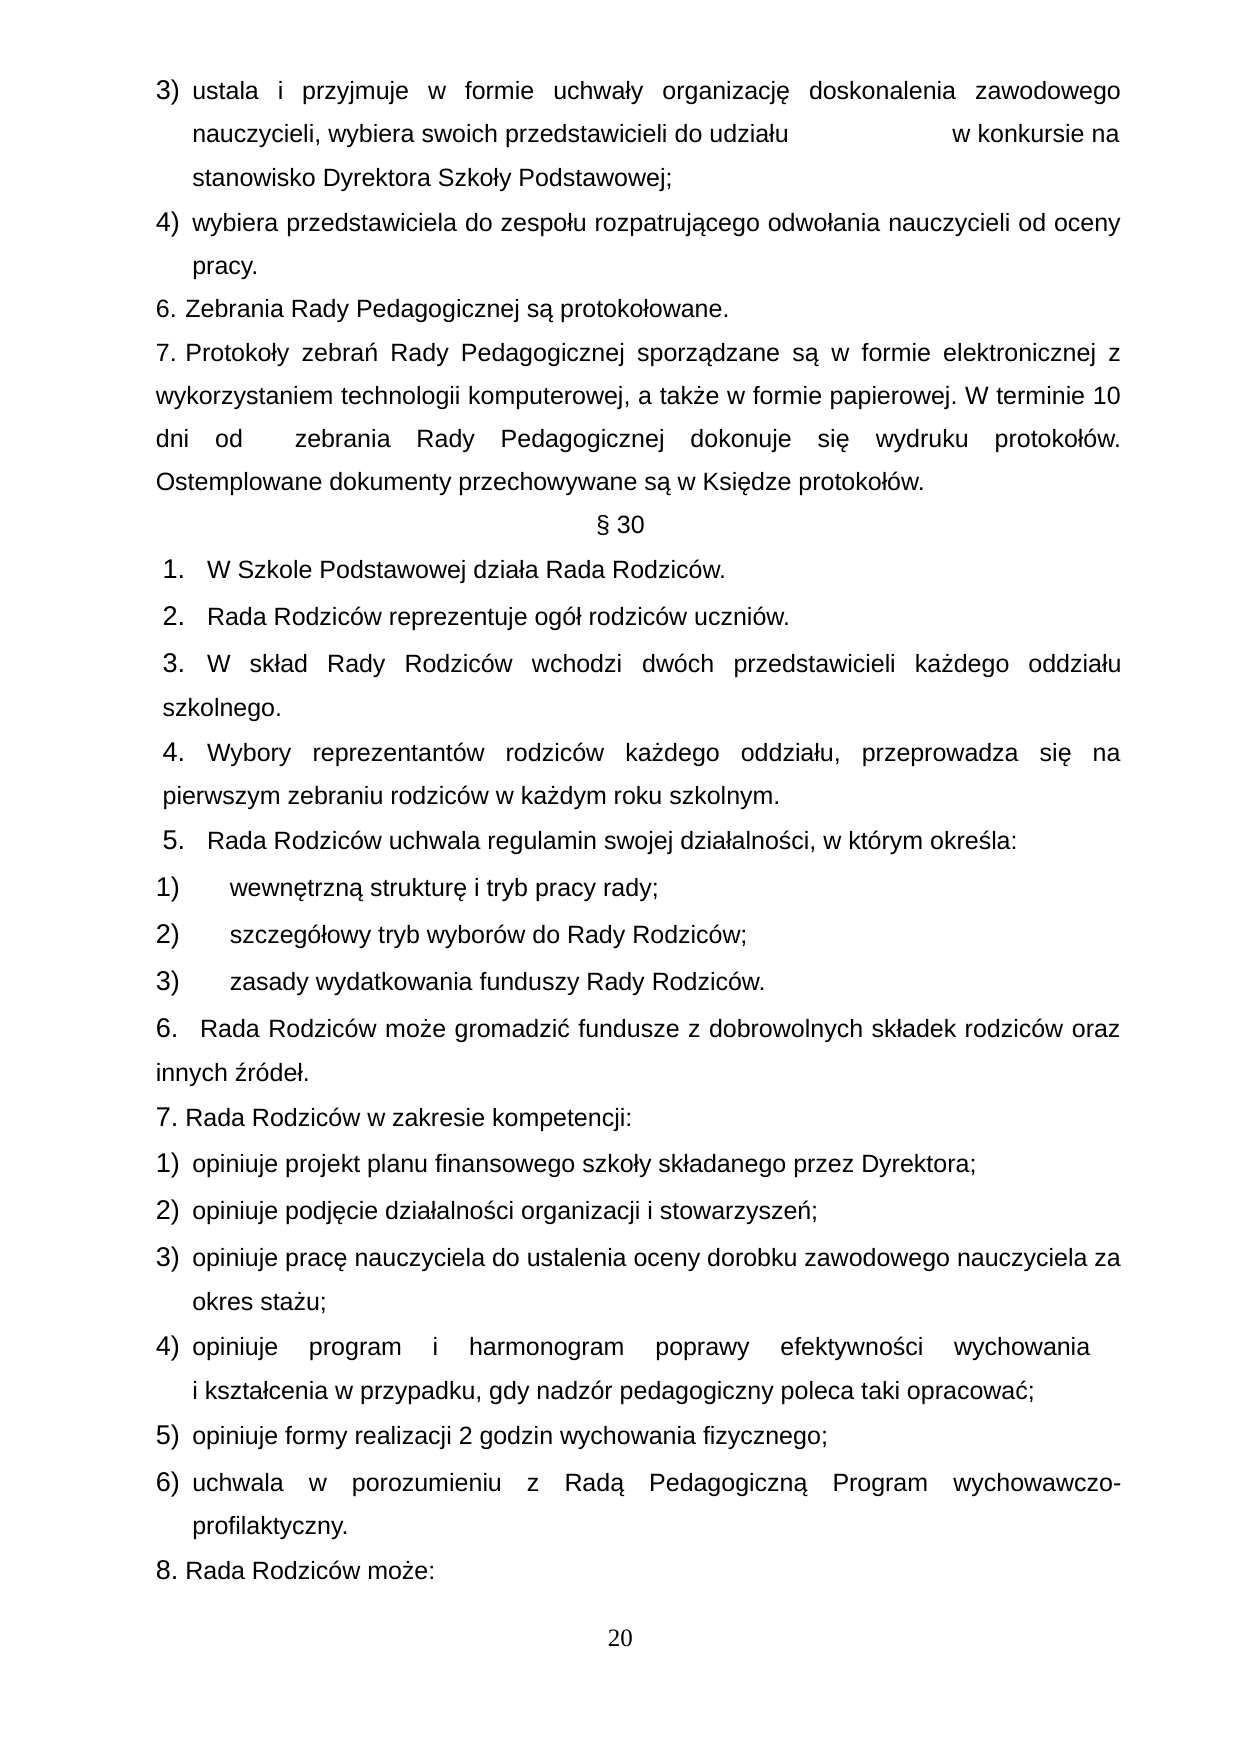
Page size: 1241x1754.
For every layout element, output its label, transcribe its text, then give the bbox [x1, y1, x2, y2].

list opiniuje podjęcie działalności organizacji i stowarzyszeń; [156, 1194, 1122, 1226]
list Rada Rodziców może gromadzić fundusze z dobrowolnych składek rodziców oraz innych źródeł. [156, 1012, 1122, 1086]
list opiniuje projekt planu finansowego szkoły składanego przez Dyrektora; [156, 1147, 1122, 1179]
text § 30 [118, 510, 1122, 539]
list Wybory reprezentantów rodziców każdego oddziału, przeprowadza się na pierwszym zebraniu rodziców w każdym roku szkolnym. [162, 736, 1122, 810]
list Protokoły zebrań Rady Pedagogicznej sporządzane są w formie elektronicznej z wykorzystaniem technologii komputerowej, a także w formie papierowej. W terminie 10 dni od zebrania Rady Pedagogicznej dokonuje się wydruku protokołów. Ostemplowane dokumenty przechowywane są w Księdze protokołów. [156, 337, 1122, 496]
list ustala i przyjmuje w formie uchwały organizację doskonalenia zawodowego nauczycieli, wybiera swoich przedstawicieli do udziału w konkursie na stanowisko Dyrektora Szkoły Podstawowej; [156, 74, 1122, 191]
list Rada Rodziców uchwala regulamin swojej działalności, w którym określa: [162, 824, 1122, 856]
list opiniuje program i harmonogram poprawy efektywności wychowania i kształcenia w przypadku, gdy nadzór pedagogiczny poleca taki opracować; [156, 1330, 1122, 1404]
list opiniuje formy realizacji 2 godzin wychowania fizycznego; [156, 1419, 1122, 1450]
list Zebrania Rady Pedagogicznej są protokołowane. [156, 294, 1122, 323]
list wewnętrzną strukturę i tryb pracy rady; [156, 871, 1122, 902]
list Rada Rodziców reprezentuje ogół rodziców uczniów. [162, 600, 1122, 631]
list szczegółowy tryb wyborów do Rady Rodziców; [156, 918, 1122, 949]
list Rada Rodziców może: [156, 1554, 1122, 1586]
list wybiera przedstawiciela do zespołu rozpatrującego odwołania nauczycieli od oceny pracy. [156, 206, 1122, 280]
list opiniuje pracę nauczyciela do ustalenia oceny dorobku zawodowego nauczyciela za okres stażu; [156, 1241, 1122, 1316]
list zasady wydatkowania funduszy Rady Rodziców. [156, 965, 1122, 996]
list uchwala w porozumieniu z Radą Pedagogiczną Program wychowawczo-profilaktyczny. [156, 1466, 1122, 1540]
list Rada Rodziców w zakresie kompetencji: [156, 1101, 1122, 1132]
list W Szkole Podstawowej działa Rada Rodziców. [162, 553, 1122, 584]
list W skład Rady Rodziców wchodzi dwóch przedstawicieli każdego oddziału szkolnego. [162, 647, 1122, 721]
